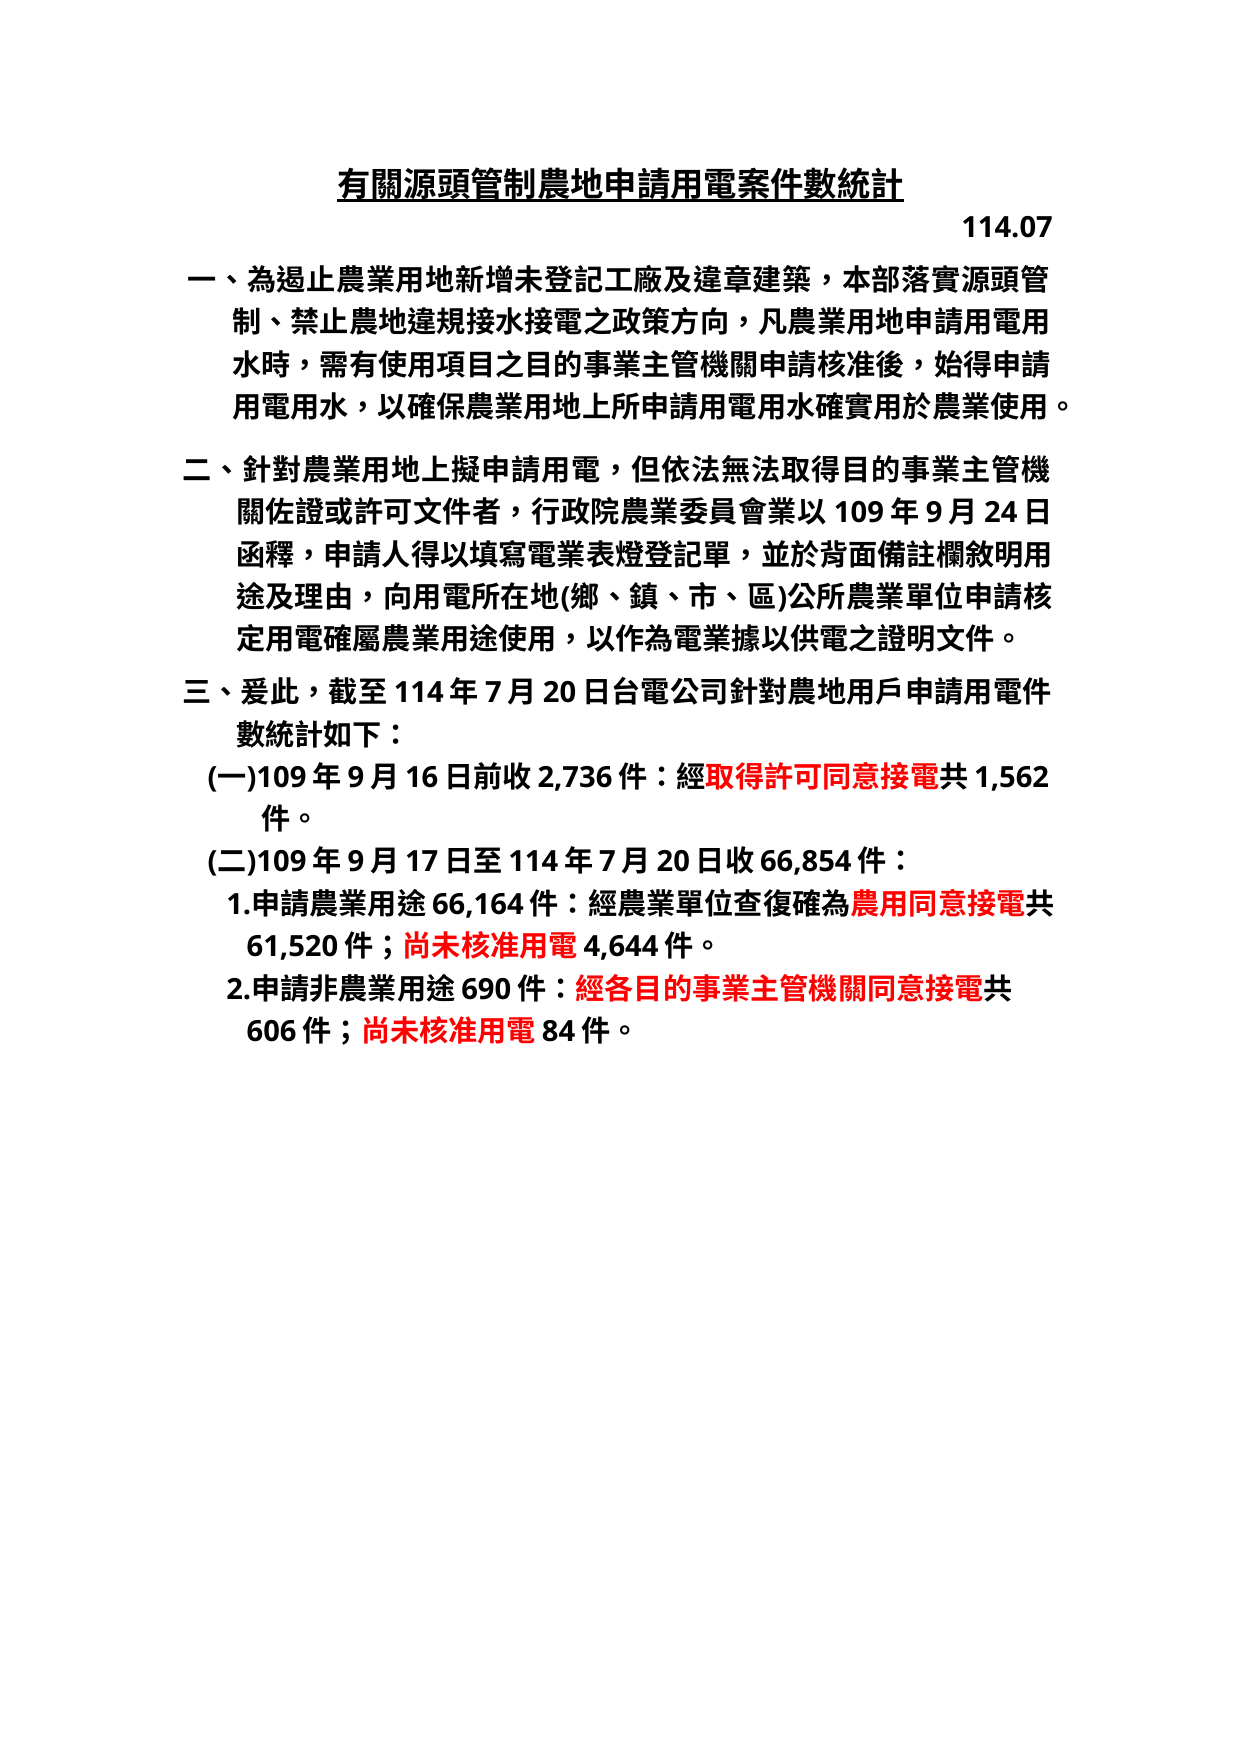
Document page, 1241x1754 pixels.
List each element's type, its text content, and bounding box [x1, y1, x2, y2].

text (一)109年9月16日前收2,736件：經取得許可同意接電共1,562件。 [207, 753, 1073, 838]
text 1.申請農業用途66,164件：經農業單位查復確為農用同意接電共61,520件；尚未核准用電4,644件。 [226, 880, 1059, 965]
text 一、為遏止農業用地新增未登記工廠及違章建築，本部落實源頭管制、禁止農地違規接水接電之政策方向，凡農業用地申請用電用水時，需有使用項目之目的事業主管機關申請核准後，始得申請用電用水，以確保農業用地上所申請用電用水確實用於農業使用。 [187, 257, 1053, 426]
text 三、爰此，截至114年7月20日台電公司針對農地用戶申請用電件數統計如下： [182, 669, 1053, 753]
text (二)109年9月17日至114年7月20日收66,854件： [207, 838, 1053, 880]
text 2.申請非農業用途690件：經各目的事業主管機關同意接電共606件；尚未核准用電84件。 [226, 965, 1053, 1050]
text 有關源頭管制農地申請用電案件數統計 [187, 158, 1053, 206]
text 114.07 [187, 206, 1053, 246]
text 二、針對農業用地上擬申請用電，但依法無法取得目的事業主管機關佐證或許可文件者，行政院農業委員會業以109年9月24日函釋，申請人得以填寫電業表燈登記單，並於背面備註欄敘明用途及理由，向用電所在地(鄉、鎮、市、區)公所農業單位申請核定用電確屬農業用途使用，以作為電業據以供電之證明文件。 [182, 447, 1053, 658]
